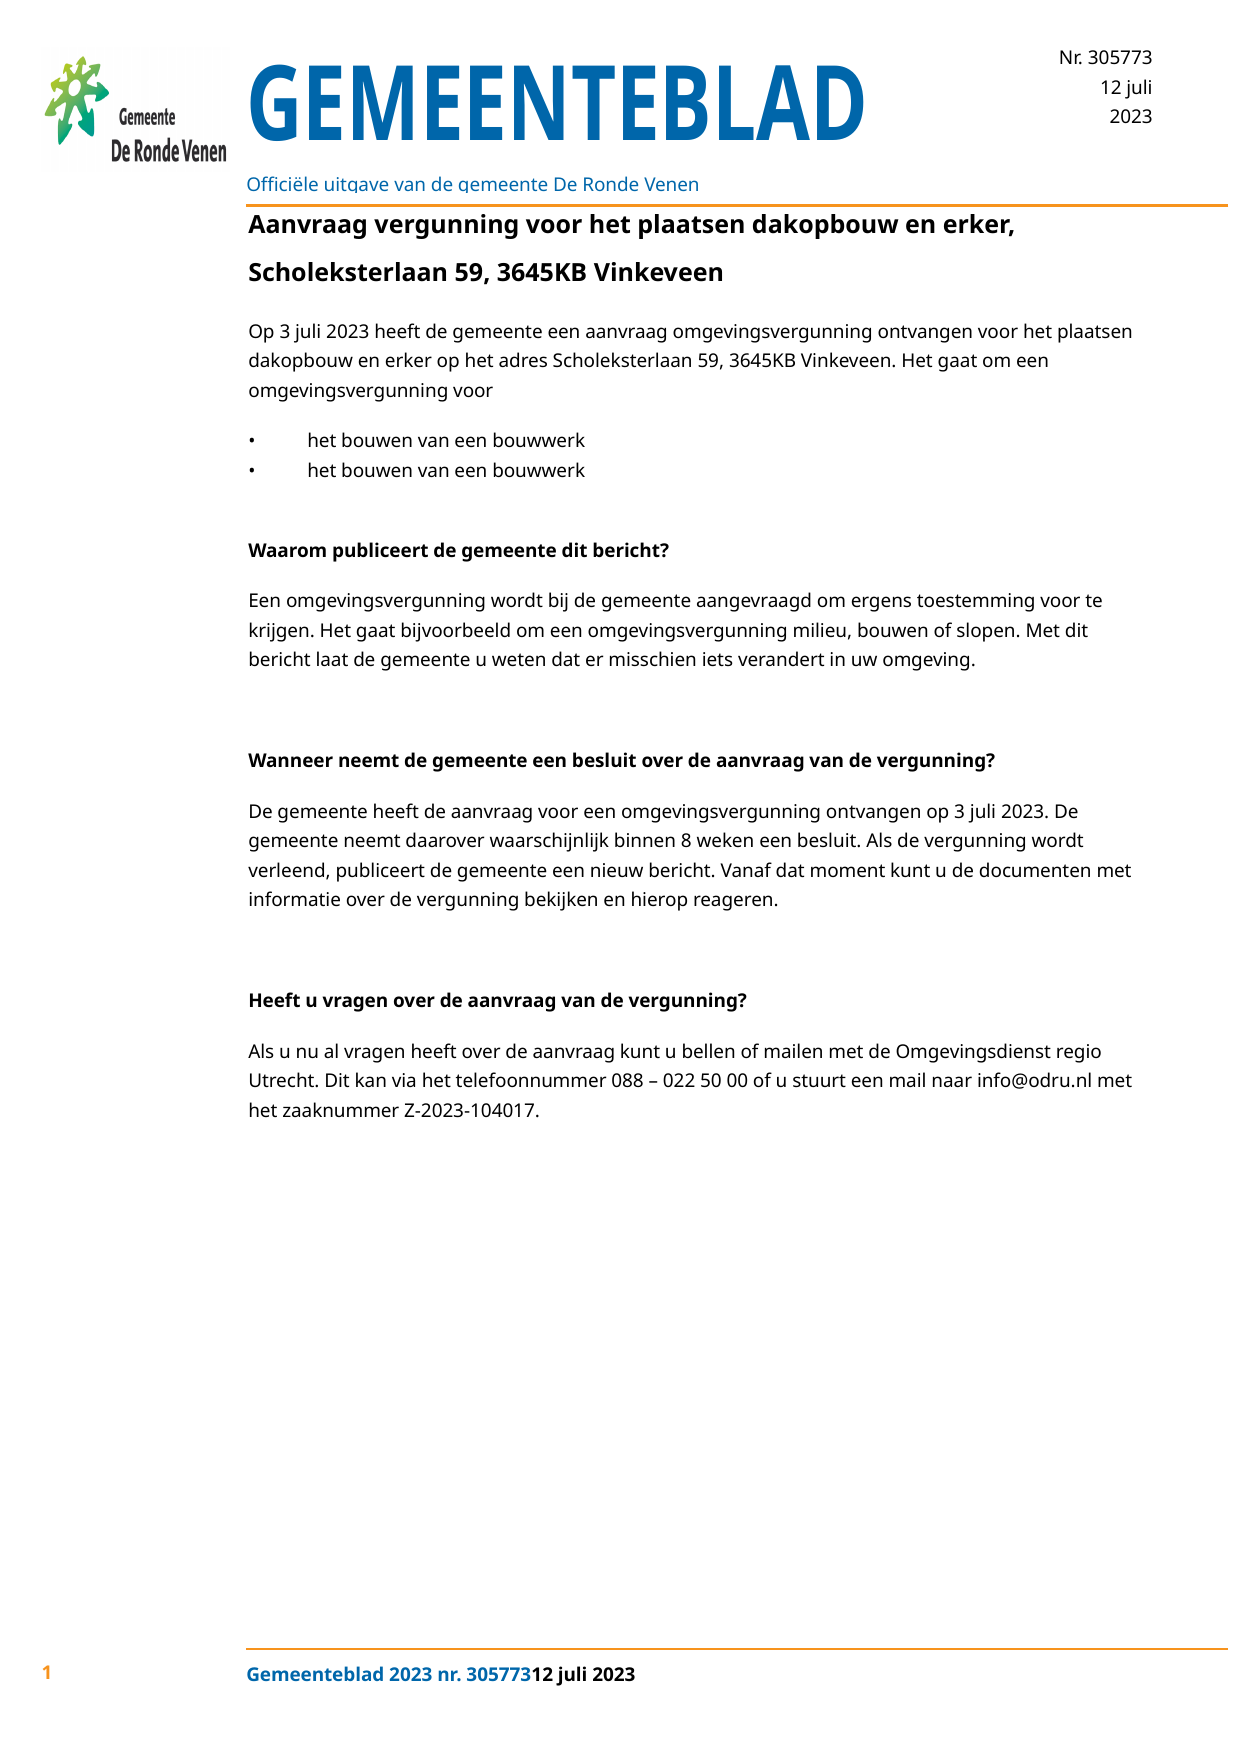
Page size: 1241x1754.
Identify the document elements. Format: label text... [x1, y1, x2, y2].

text De gemeente heeft de aanvraag voor een omgevingsvergunning ontvangen op 3 juli 2023. De gemeente neemt daarover waarschijnlijk binnen 8 weken een besluit. Als de vergunning wordt verleend, publiceert de gemeente een nieuw bericht. Vanaf dat moment kunt u de documenten met informatie over de vergunning bekijken en hierop reageren. [248, 798, 1152, 912]
text Als u nu al vragen heeft over de aanvraag kunt u bellen of mailen met de Omgevingsdienst regio Utrecht. Dit kan via het telefoonnummer 088 – 022 50 00 of u stuurt een mail naar info@odru.nl met het zaaknummer Z-2023-104017. [248, 1038, 1152, 1123]
list het bouwen van een bouwwerk [248, 457, 1152, 483]
text Heeft u vragen over de aanvraag van de vergunning? [248, 987, 1152, 1013]
text Waarom publiceert de gemeente dit bericht? [248, 537, 1152, 563]
text Een omgevingsvergunning wordt bij de gemeente aangevraagd om ergens toestemming voor te krijgen. Het gaat bijvoorbeeld om een omgevingsvergunning milieu, bouwen of slopen. Met dit bericht laat de gemeente u weten dat er misschien iets verandert in uw omgeving. [248, 587, 1152, 672]
picture [41, 47, 231, 172]
text Wanneer neemt de gemeente een besluit over de aanvraag van de vergunning? [248, 747, 1152, 773]
text Aanvraag vergunning voor het plaatsen dakopbouw en erker, Scholeksterlaan 59, 3645KB Vinkeveen [248, 207, 1152, 288]
text Op 3 juli 2023 heeft de gemeente een aanvraag omgevingsvergunning ontvangen voor het plaatsen dakopbouw en erker op het adres Scholeksterlaan 59, 3645KB Vinkeveen. Het gaat om een omgevingsvergunning voor [248, 318, 1152, 403]
list het bouwen van een bouwwerk [248, 427, 1152, 453]
